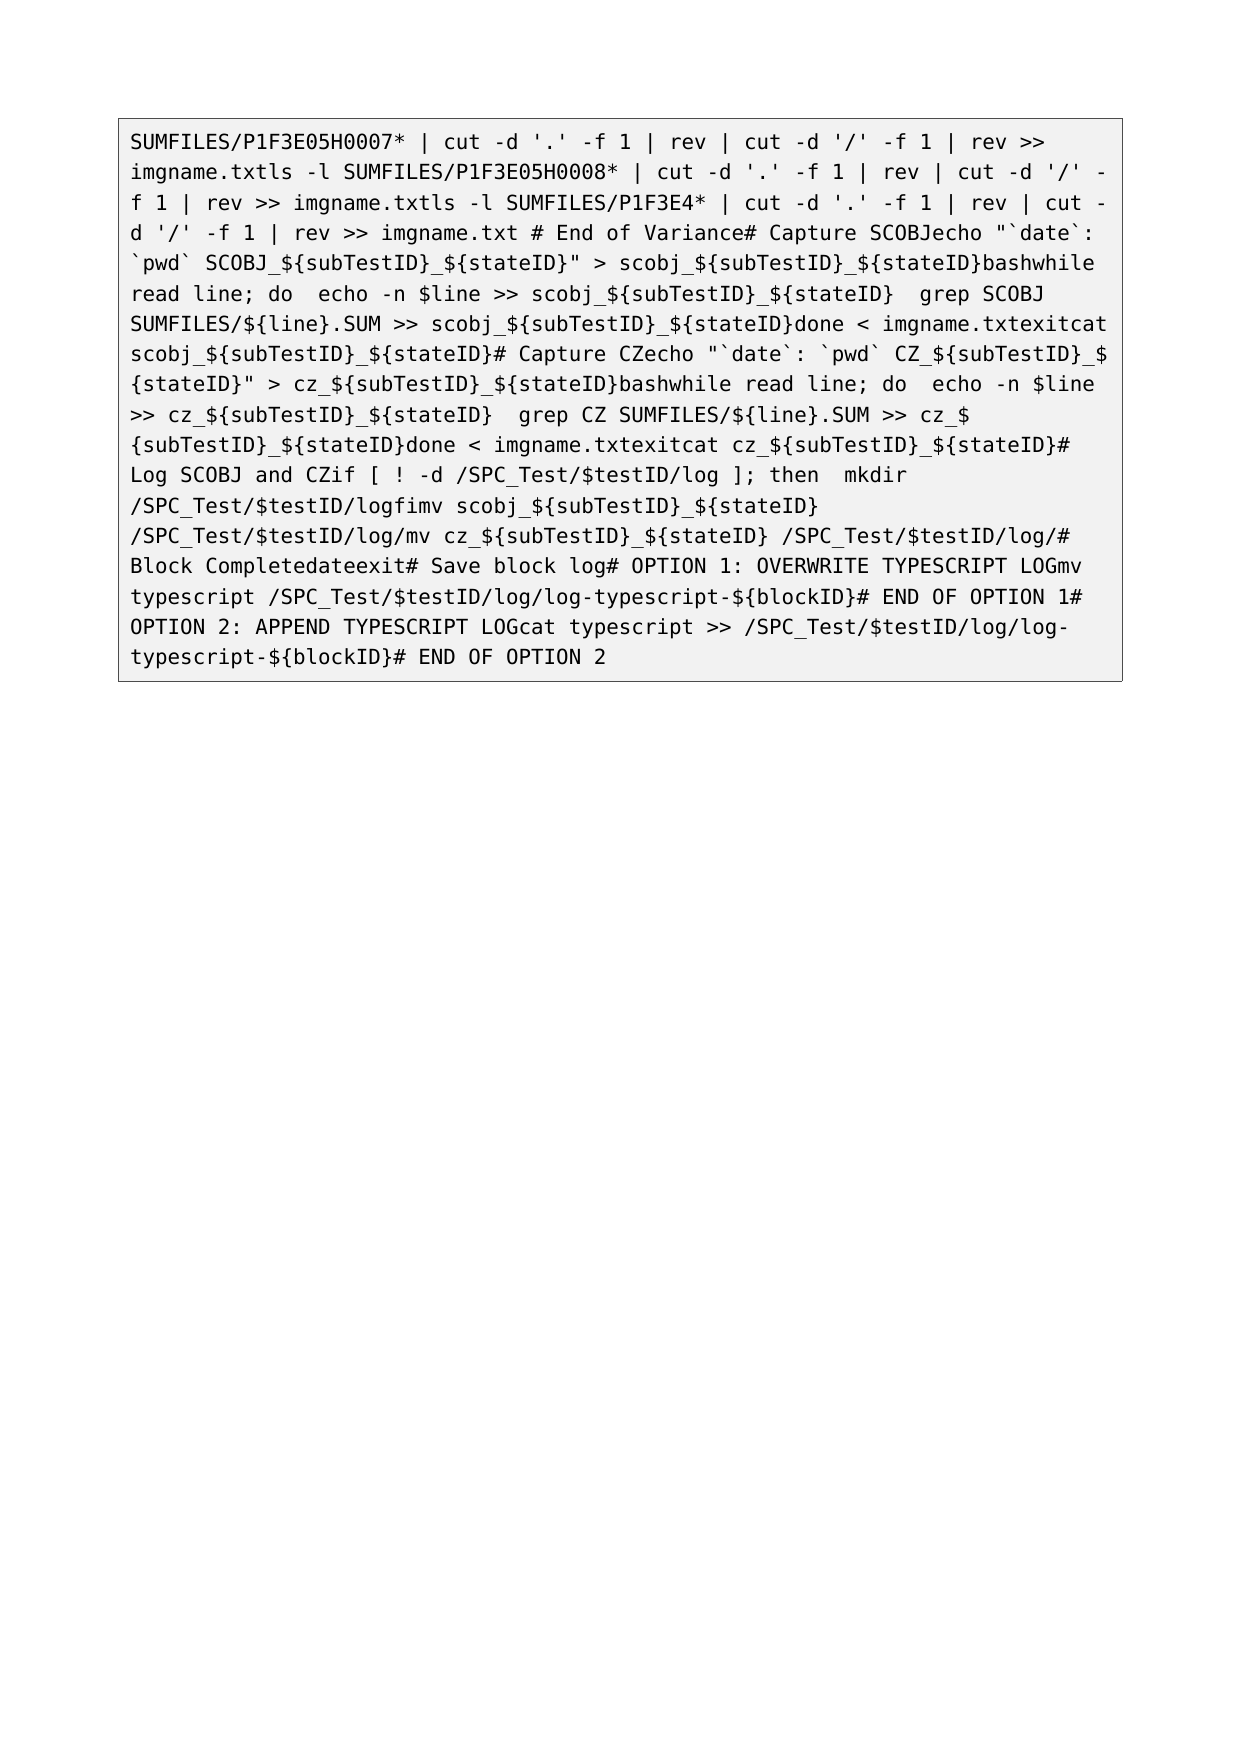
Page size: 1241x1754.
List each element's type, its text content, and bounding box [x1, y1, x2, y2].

text SUMFILES/P1F3E05H0007* | cut -d '.' -f 1 | rev | cut -d '/' -f 1 | rev >> imgname.txtls -l SUMFILES/P1F3E05H0008* | cut -d '.' -f 1 | rev | cut -d '/' -f 1 | rev >> imgname.txtls -l SUMFILES/P1F3E4* | cut -d '.' -f 1 | rev | cut -d '/' -f 1 | rev >> imgname.txt # End of Variance# Capture SCOBJecho "`date`: `pwd` SCOBJ_${subTestID}_${stateID}" > scobj_${subTestID}_${stateID}bashwhile read line; do echo -n $line >> scobj_${subTestID}_${stateID} grep SCOBJ SUMFILES/${line}.SUM >> scobj_${subTestID}_${stateID}done < imgname.txtexitcat scobj_${subTestID}_${stateID}# Capture CZecho "`date`: `pwd` CZ_${subTestID}_${stateID}" > cz_${subTestID}_${stateID}bashwhile read line; do echo -n $line >> cz_${subTestID}_${stateID} grep CZ SUMFILES/${line}.SUM >> cz_${subTestID}_${stateID}done < imgname.txtexitcat cz_${subTestID}_${stateID}# Log SCOBJ and CZif [ ! -d /SPC_Test/$testID/log ]; then mkdir /SPC_Test/$testID/logfimv scobj_${subTestID}_${stateID} /SPC_Test/$testID/log/mv cz_${subTestID}_${stateID} /SPC_Test/$testID/log/# Block Completedateexit# Save block log# OPTION 1: OVERWRITE TYPESCRIPT LOGmv typescript /SPC_Test/$testID/log/log-typescript-${blockID}# END OF OPTION 1# OPTION 2: APPEND TYPESCRIPT LOGcat typescript >> /SPC_Test/$testID/log/log-typescript-${blockID}# END OF OPTION 2 [119, 119, 1122, 681]
